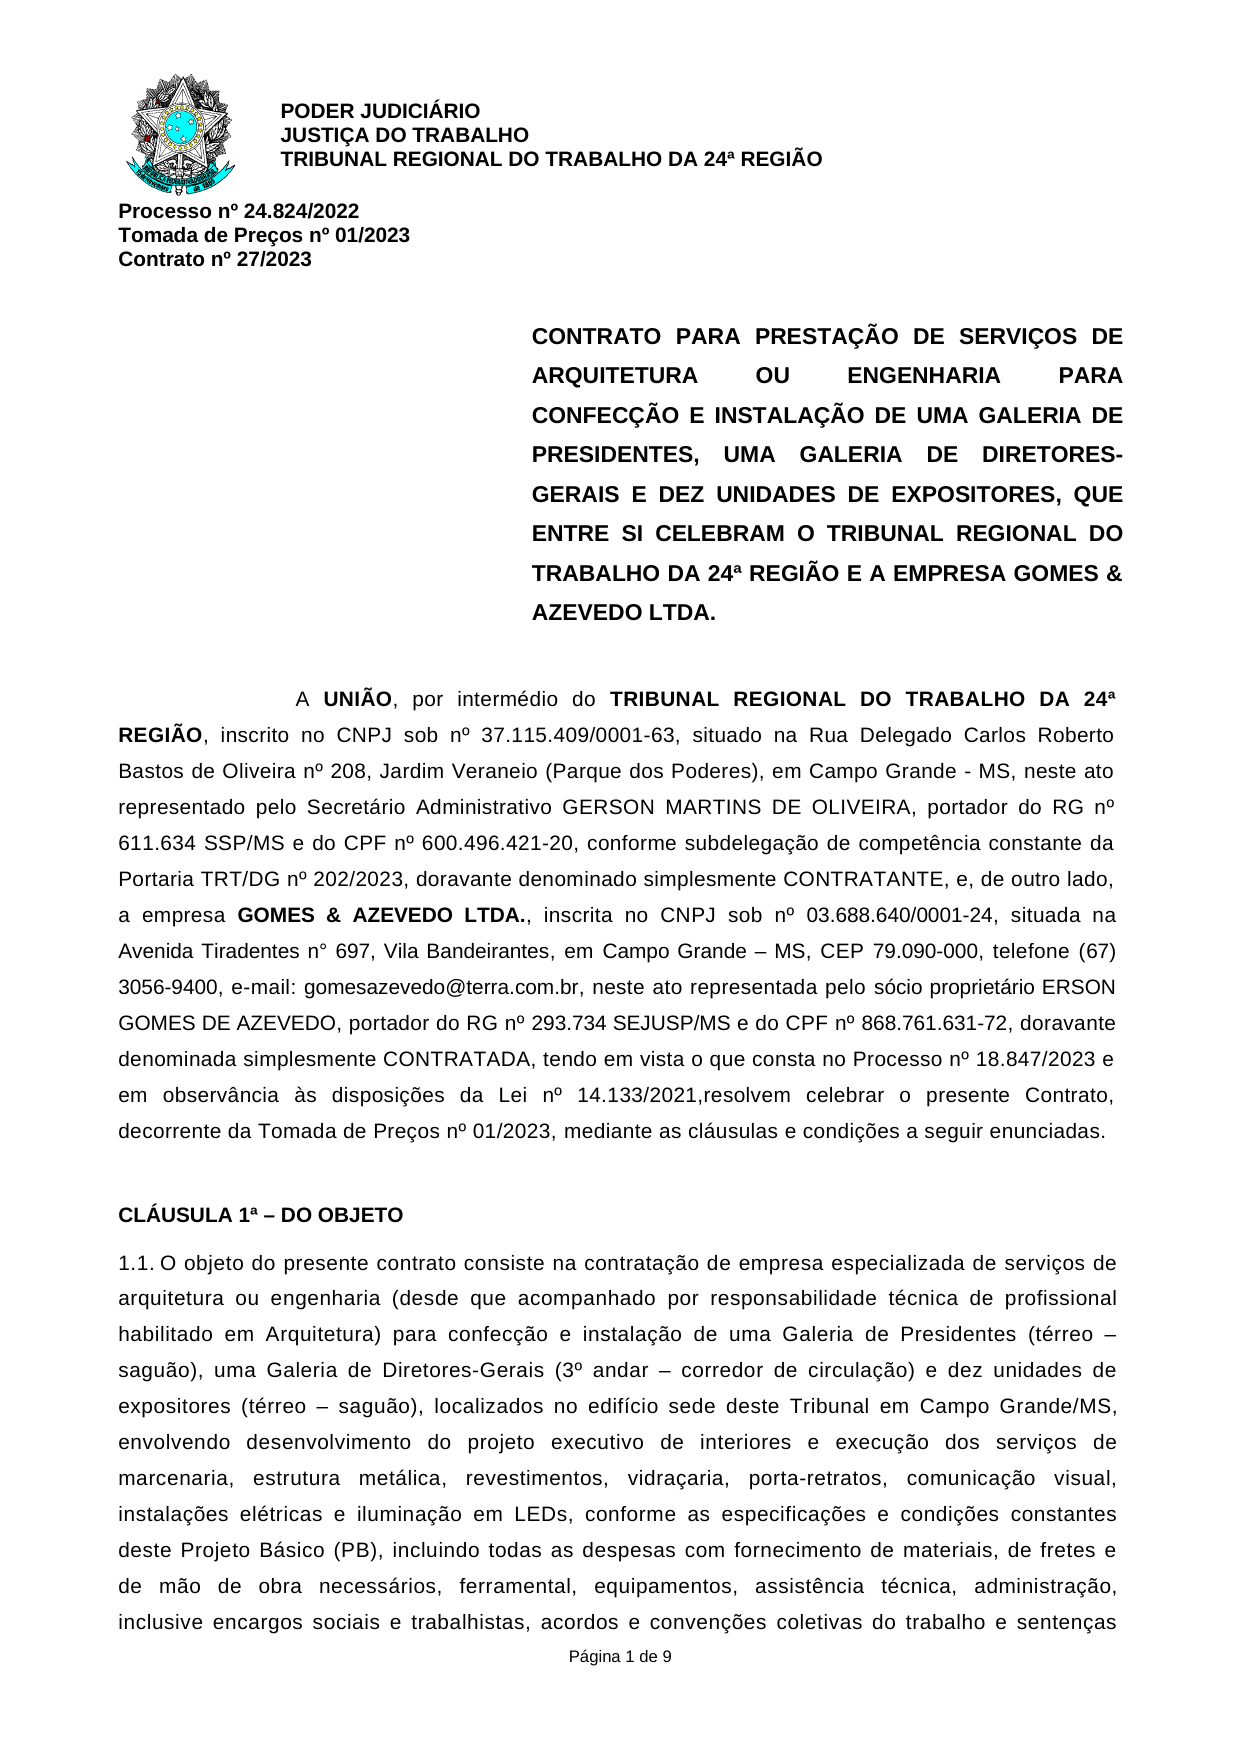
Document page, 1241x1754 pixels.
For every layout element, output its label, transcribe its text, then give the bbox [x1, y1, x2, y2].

list O objeto do presente contrato consiste na contratação de empresa especializada de serviços de arquitetura ou engenharia (desde que acompanhado por responsabilidade técnica de profissional habilitado em Arquitetura) para confecção e instalação de uma Galeria de Presidentes (térreo – saguão), uma Galeria de Diretores-Gerais (3º andar – corredor de circulação) e dez unidades de expositores (térreo – saguão), localizados no edifício sede deste Tribunal em Campo Grande/MS, envolvendo desenvolvimento do projeto executivo de interiores e execução dos serviços de marcenaria, estrutura metálica, revestimentos, vidraçaria, porta-retratos, comunicação visual, instalações elétricas e iluminação em LEDs, conforme as especificações e condições constantes deste Projeto Básico (PB), incluindo todas as despesas com fornecimento de materiais, de fretes e de mão de obra necessários, ferramental, equipamentos, assistência técnica, administração, inclusive encargos sociais e trabalhistas, acordos e convenções coletivas do trabalho e sentenças [118, 1250, 1119, 1634]
subtitle CLÁUSULA 1ª – DO OBJETO [118, 1202, 1122, 1226]
text A UNIÃO, por intermédio do TRIBUNAL REGIONAL DO TRABALHO DA 24ª REGIÃO, inscrito no CNPJ sob nº 37.115.409/0001-63, situado na Rua Delegado Carlos Roberto Bastos de Oliveira nº 208, Jardim Veraneio (Parque dos Poderes), em Campo Grande - MS, neste ato representado pelo Secretário Administrativo GERSON MARTINS DE OLIVEIRA, portador do RG nº 611.634 SSP/MS e do CPF nº 600.496.421-20, conforme subdelegação de competência constante da Portaria TRT/DG nº 202/2023, doravante denominado simplesmente CONTRATANTE, e, de outro lado, a empresa GOMES & AZEVEDO LTDA., inscrita no CNPJ sob nº 03.688.640/0001-24, situada na Avenida Tiradentes n° 697, Vila Bandeirantes, em Campo Grande – MS, CEP 79.090-000, telefone (67) 3056-9400, e-mail: gomesazevedo@terra.com.br, neste ato representada pelo sócio proprietário ERSON GOMES DE AZEVEDO, portador do RG nº 293.734 SEJUSP/MS e do CPF nº 868.761.631-72, doravante denominada simplesmente CONTRATADA, tendo em vista o que consta no Processo nº 18.847/2023 e em observância às disposições da Lei nº 14.133/2021,resolvem celebrar o presente Contrato, decorrente da Tomada de Preços nº 01/2023, mediante as cláusulas e condições a seguir enunciadas. [118, 687, 1116, 1142]
text CONTRATO PARA PRESTAÇÃO DE SERVIÇOS DE ARQUITETURA OU ENGENHARIA PARA CONFECÇÃO E INSTALAÇÃO DE UMA GALERIA DE PRESIDENTES, UMA GALERIA DE DIRETORES-GERAIS E DEZ UNIDADES DE EXPOSITORES, QUE ENTRE SI CELEBRAM O TRIBUNAL REGIONAL DO TRABALHO DA 24ª REGIÃO E A EMPRESA GOMES & AZEVEDO LTDA. [532, 323, 1124, 626]
